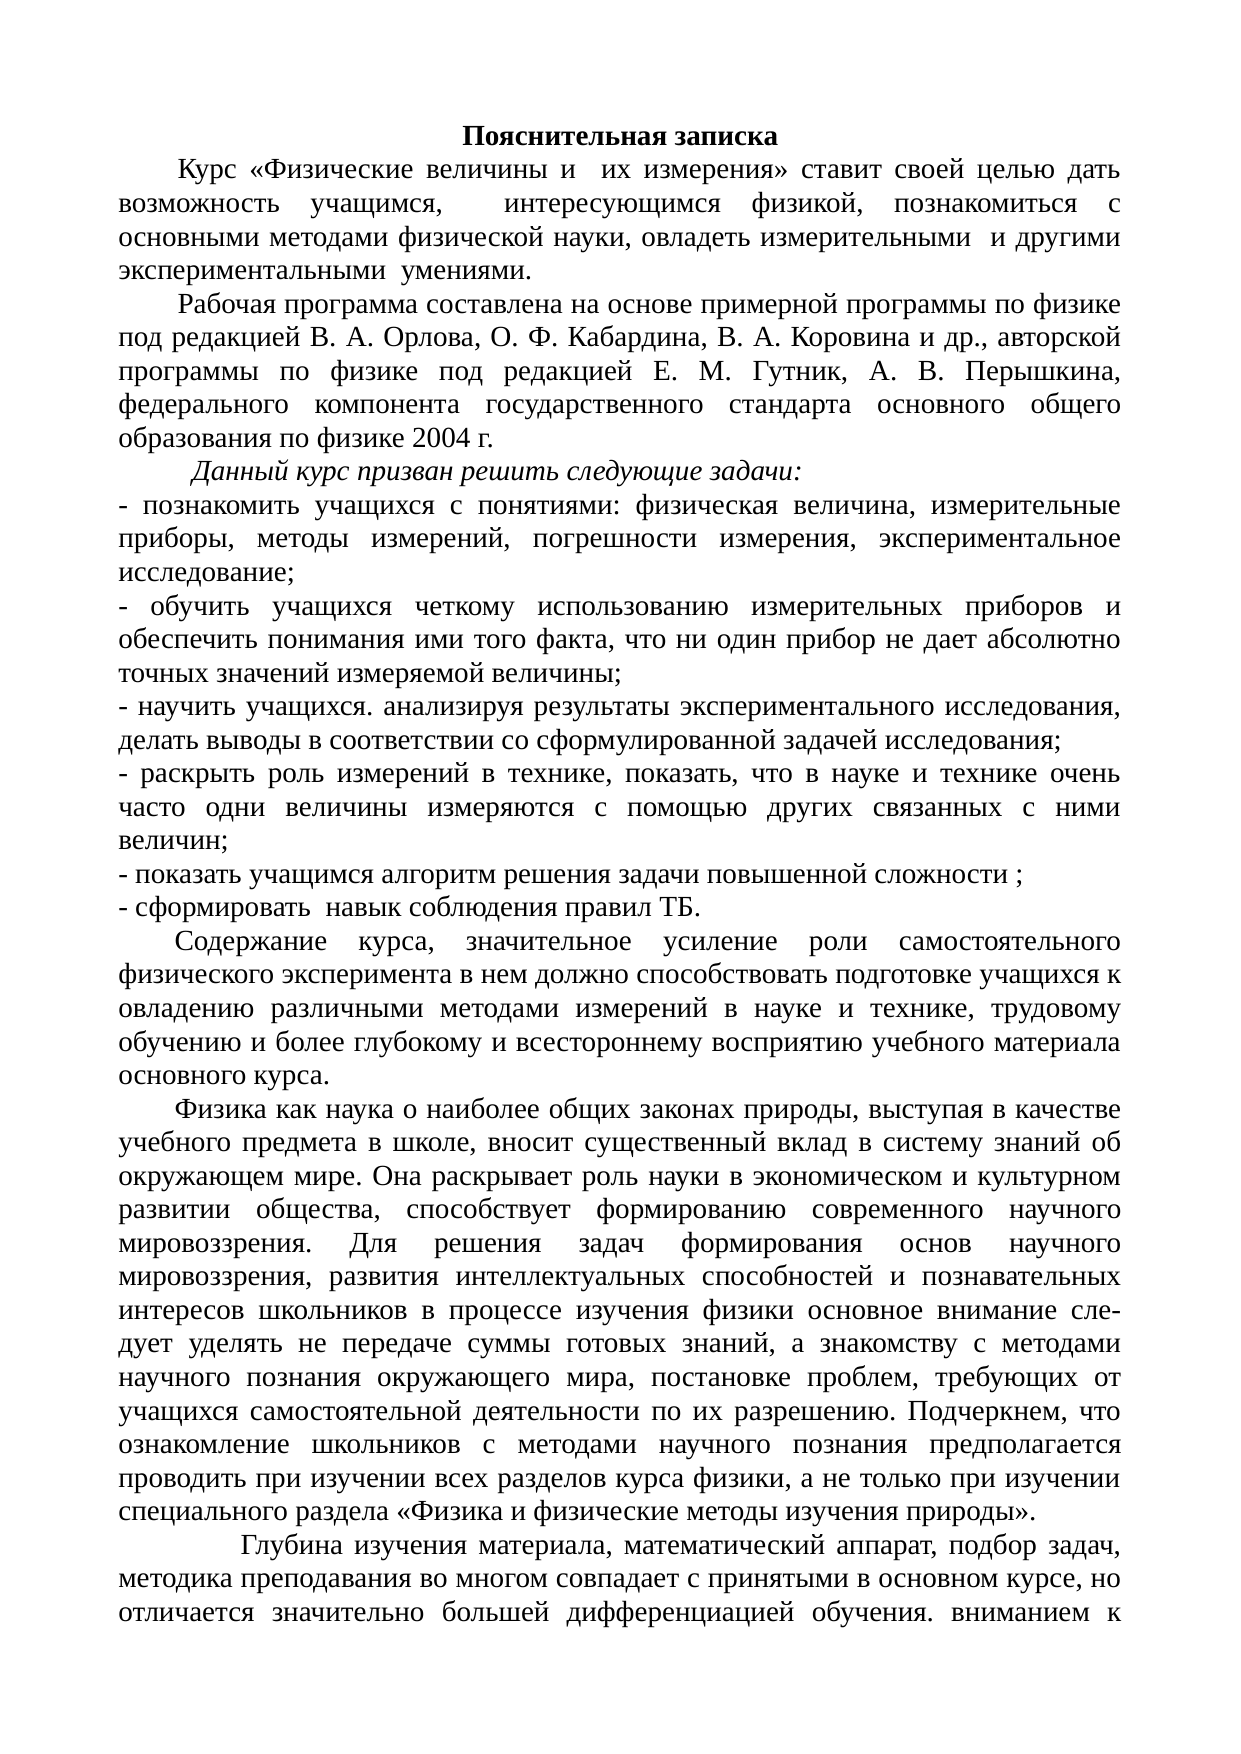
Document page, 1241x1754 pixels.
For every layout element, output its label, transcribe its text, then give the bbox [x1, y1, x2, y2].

text - показать учащимся алгоритм решения задачи повышенной сложности ; [118, 856, 1122, 889]
text - обучить учащихся четкому использованию измерительных приборов и обеспечить понимания ими того факта, что ни один прибор не дает абсолютно точных значений измеряемой величины; [118, 588, 1122, 688]
text - познакомить учащихся с понятиями: физическая величина, измерительные приборы, методы измерений, погрешности измерения, экспериментальное исследование; [118, 487, 1122, 588]
text Глубина изучения материала, математический аппарат, подбор задач, методика преподавания во многом совпадает с принятыми в основном курсе, но отличается значительно большей дифференциацией обучения. вниманием к [118, 1527, 1122, 1627]
text - сформировать навык соблюдения правил ТБ. [118, 889, 1122, 923]
text Физика как наука о наиболее общих законах природы, выступая в качестве учебного предмета в школе, вносит существенный вклад в систему знаний об окружающем мире. Она раскрывает роль науки в экономическом и культурном развитии общества, способствует формированию современного научного мировоззрения. Для решения задач формирования основ научного мировоззрения, развития интеллектуальных способностей и познавательных интересов школьников в процессе изучения физики основное внимание сле-дует уделять не передаче суммы готовых знаний, а знакомству с методами научного познания окружающего мира, постановке проблем, требующих от учащихся самостоятельной деятельности по их разрешению. Подчеркнем, что ознакомление школьников с методами научного познания предполагается проводить при изучении всех разделов курса физики, а не только при изучении специального раздела «Физика и физические методы изучения природы». [118, 1091, 1122, 1527]
text - раскрыть роль измерений в технике, показать, что в науке и технике очень часто одни величины измеряются с помощью других связанных с ними величин; [118, 755, 1122, 856]
text Курс «Физические величины и их измерения» ставит своей целью дать возможность учащимся, интересующимся физикой, познакомиться с основными методами физической науки, овладеть измерительными и другими экспериментальными умениями. [118, 152, 1122, 286]
text Пояснительная записка [118, 118, 1122, 152]
text - научить учащихся. анализируя результаты экспериментального исследования, делать выводы в соответствии со сформулированной задачей исследования; [118, 688, 1122, 755]
text Данный курс призван решить следующие задачи: [118, 453, 1122, 487]
text Содержание курса, значительное усиление роли самостоятельного физического эксперимента в нем должно способствовать подготовке учащихся к овладению различными методами измерений в науке и технике, трудовому обучению и более глубокому и всестороннему восприятию учебного материала основного курса. [118, 923, 1122, 1091]
text Рабочая программа составлена на основе примерной программы по физике под редакцией В. А. Орлова, О. Ф. Кабардина, В. А. Коровина и др., авторской программы по физике под редакцией Е. М. Гутник, А. В. Перышкина, федерального компонента государственного стандарта основного общего образования по физике 2004 г. [118, 286, 1122, 453]
